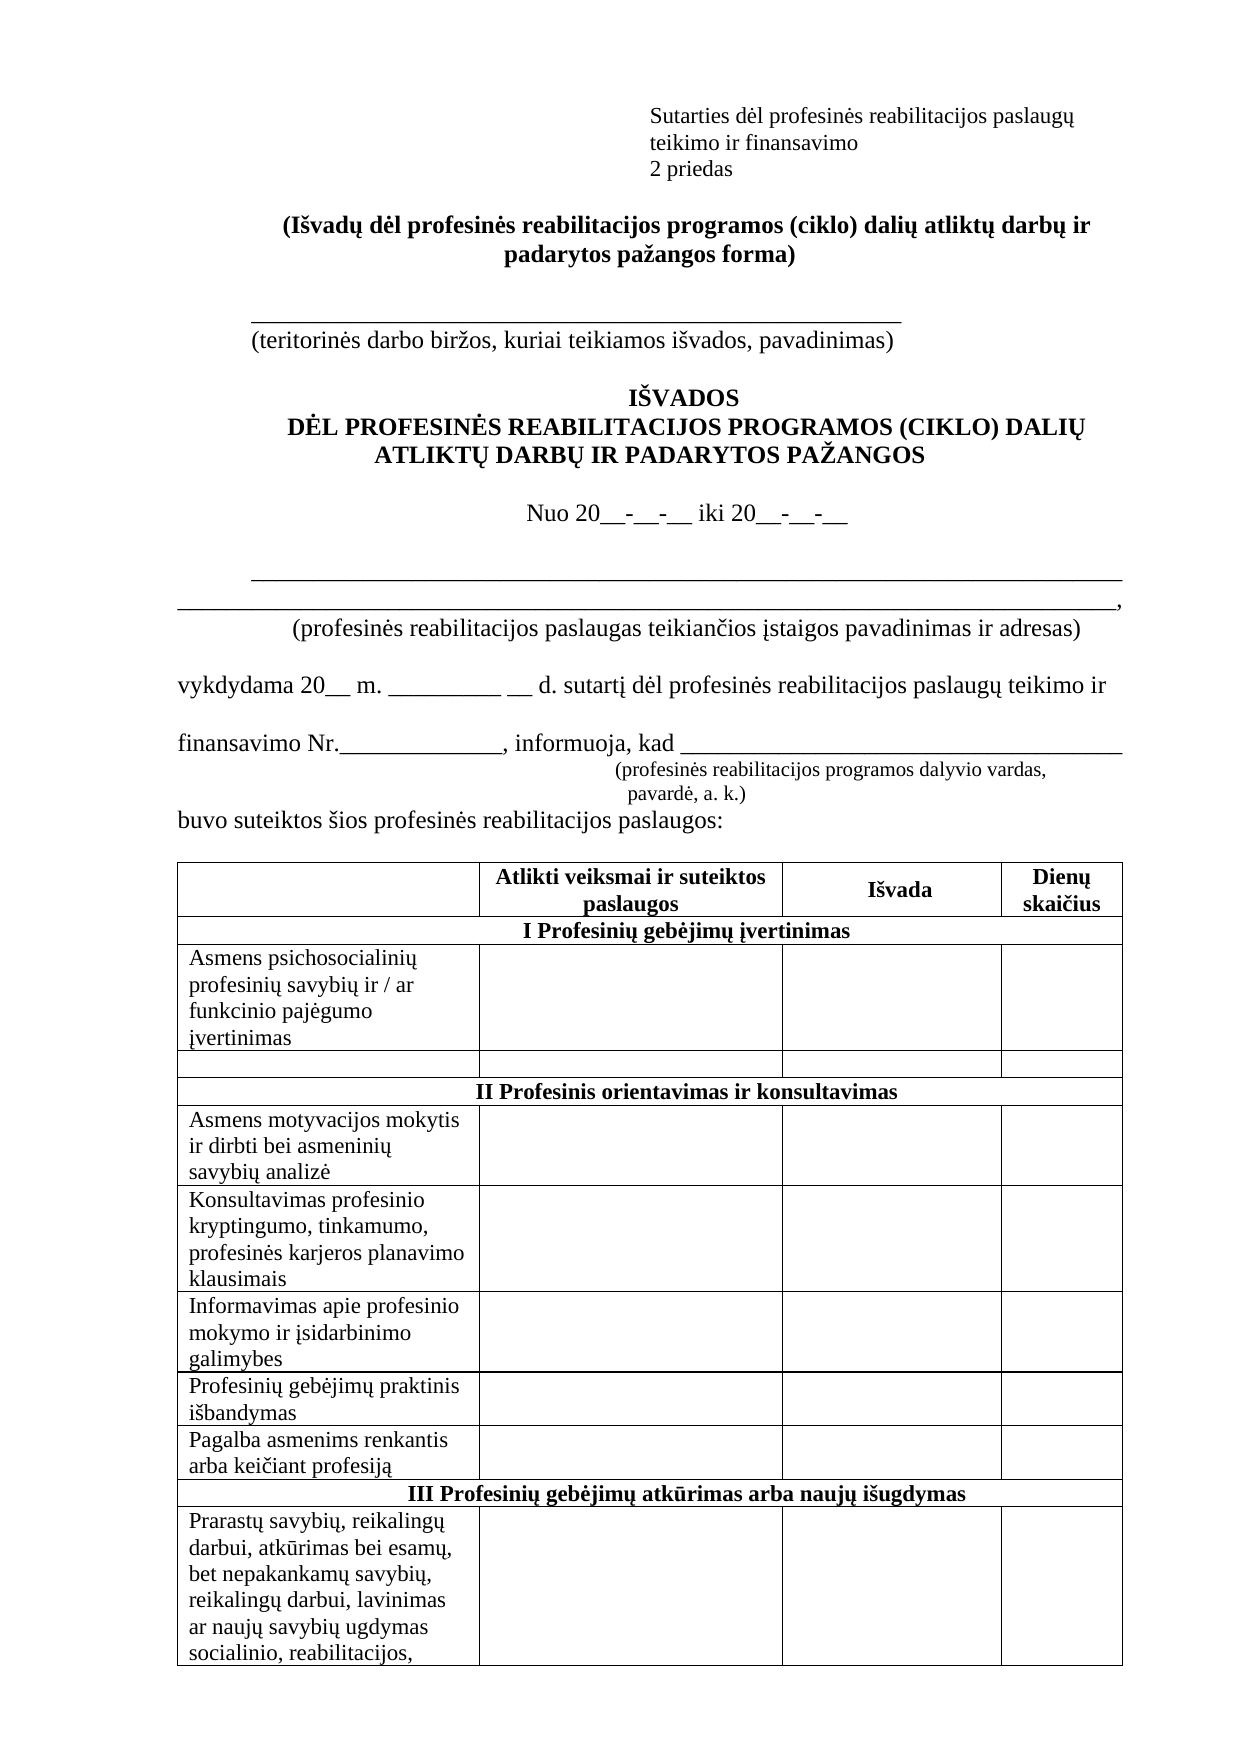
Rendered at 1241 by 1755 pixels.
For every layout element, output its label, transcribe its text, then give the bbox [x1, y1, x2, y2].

table_cell [1002, 1292, 1122, 1371]
text (teritorinės darbo biržos, kuriai teikiamos išvados, pavadinimas) [177, 325, 1122, 354]
text Sutarties dėl profesinės reabilitacijos paslaugų teikimo ir finansavimo [649, 103, 1122, 155]
table_cell [783, 1186, 1001, 1291]
table_cell II Profesinis orientavimas ir konsultavimas [178, 1078, 1122, 1105]
table_cell [480, 1186, 782, 1291]
table_header Dienų skaičius [1002, 863, 1122, 916]
table_cell [1002, 1051, 1122, 1077]
table_cell [480, 1106, 782, 1185]
table_cell [480, 1426, 782, 1479]
table_cell [480, 1373, 782, 1425]
table_cell [480, 945, 782, 1050]
table_cell [1002, 1186, 1122, 1291]
text finansavimo Nr._____________, informuoja, kad [177, 728, 1122, 757]
text (Išvadų dėl profesinės reabilitacijos programos (ciklo) dalių atliktų darbų ir padarytos pažangos forma) [177, 210, 1122, 268]
table_cell [480, 1051, 782, 1077]
table_cell [783, 1292, 1001, 1371]
table_cell I Profesinių gebėjimų įvertinimas [178, 917, 1122, 943]
table_cell [178, 1051, 479, 1077]
table_cell Prarastų savybių, reikalingų darbui, atkūrimas bei esamų, bet nepakankamų savybių, reikalingų darbui, lavinimas ar naujų savybių ugdymas socialinio, reabilitacijos, [178, 1507, 479, 1665]
table_header [178, 863, 479, 916]
table_cell [783, 1051, 1001, 1077]
text (profesinės reabilitacijos programos dalyvio vardas, pavardė, a. k.) [615, 757, 1122, 805]
text _ [177, 555, 1122, 584]
table_header Atlikti veiksmai ir suteiktos paslaugos [480, 863, 782, 916]
table_cell [1002, 1507, 1122, 1665]
text IŠVADOS [177, 383, 1122, 412]
text vykdydama 20__ m. _________ __ d. sutartį dėl profesinės reabilitacijos paslaugų teikimo ir [177, 670, 1122, 699]
table_cell Konsultavimas profesinio kryptingumo, tinkamumo, profesinės karjeros planavimo klausimais [178, 1186, 479, 1291]
table_cell Informavimas apie profesinio mokymo ir įsidarbinimo galimybes [178, 1292, 479, 1371]
text (profesinės reabilitacijos paslaugas teikiančios įstaigos pavadinimas ir adresas) [177, 613, 1122, 642]
table_cell III Profesinių gebėjimų atkūrimas arba naujų išugdymas [178, 1480, 1122, 1506]
table_cell Asmens motyvacijos mokytis ir dirbti bei asmeninių savybių analizė [178, 1106, 479, 1185]
text buvo suteiktos šios profesinės reabilitacijos paslaugos: [177, 805, 1122, 833]
table_header Išvada [783, 863, 1001, 916]
table_cell [1002, 1373, 1122, 1425]
text 2 priedas [649, 155, 1122, 182]
table_cell [783, 1106, 1001, 1185]
text Nuo 20__-__-__ iki 20__-__-__ [177, 498, 1122, 527]
table_cell [783, 1507, 1001, 1665]
table_cell [480, 1507, 782, 1665]
table_cell [1002, 1426, 1122, 1479]
table_cell Asmens psichosocialinių profesinių savybių ir / ar funkcinio pajėgumo įvertinimas [178, 945, 479, 1050]
text DĖL PROFESINĖS REABILITACIJOS PROGRAMOS (CIKLO) DALIŲ ATLIKTŲ DARBŲ IR PADARYTOS PAŽANGOS [177, 412, 1122, 469]
table_cell [1002, 945, 1122, 1050]
text ____________________________________________________ [177, 297, 1122, 325]
text _ , [177, 584, 1122, 613]
table_cell [480, 1292, 782, 1371]
table_cell [783, 1426, 1001, 1479]
table_cell Profesinių gebėjimų praktinis išbandymas [178, 1373, 479, 1425]
table_cell [783, 1373, 1001, 1425]
table_cell [783, 945, 1001, 1050]
table_cell Pagalba asmenims renkantis arba keičiant profesiją [178, 1426, 479, 1479]
table_cell [1002, 1106, 1122, 1185]
